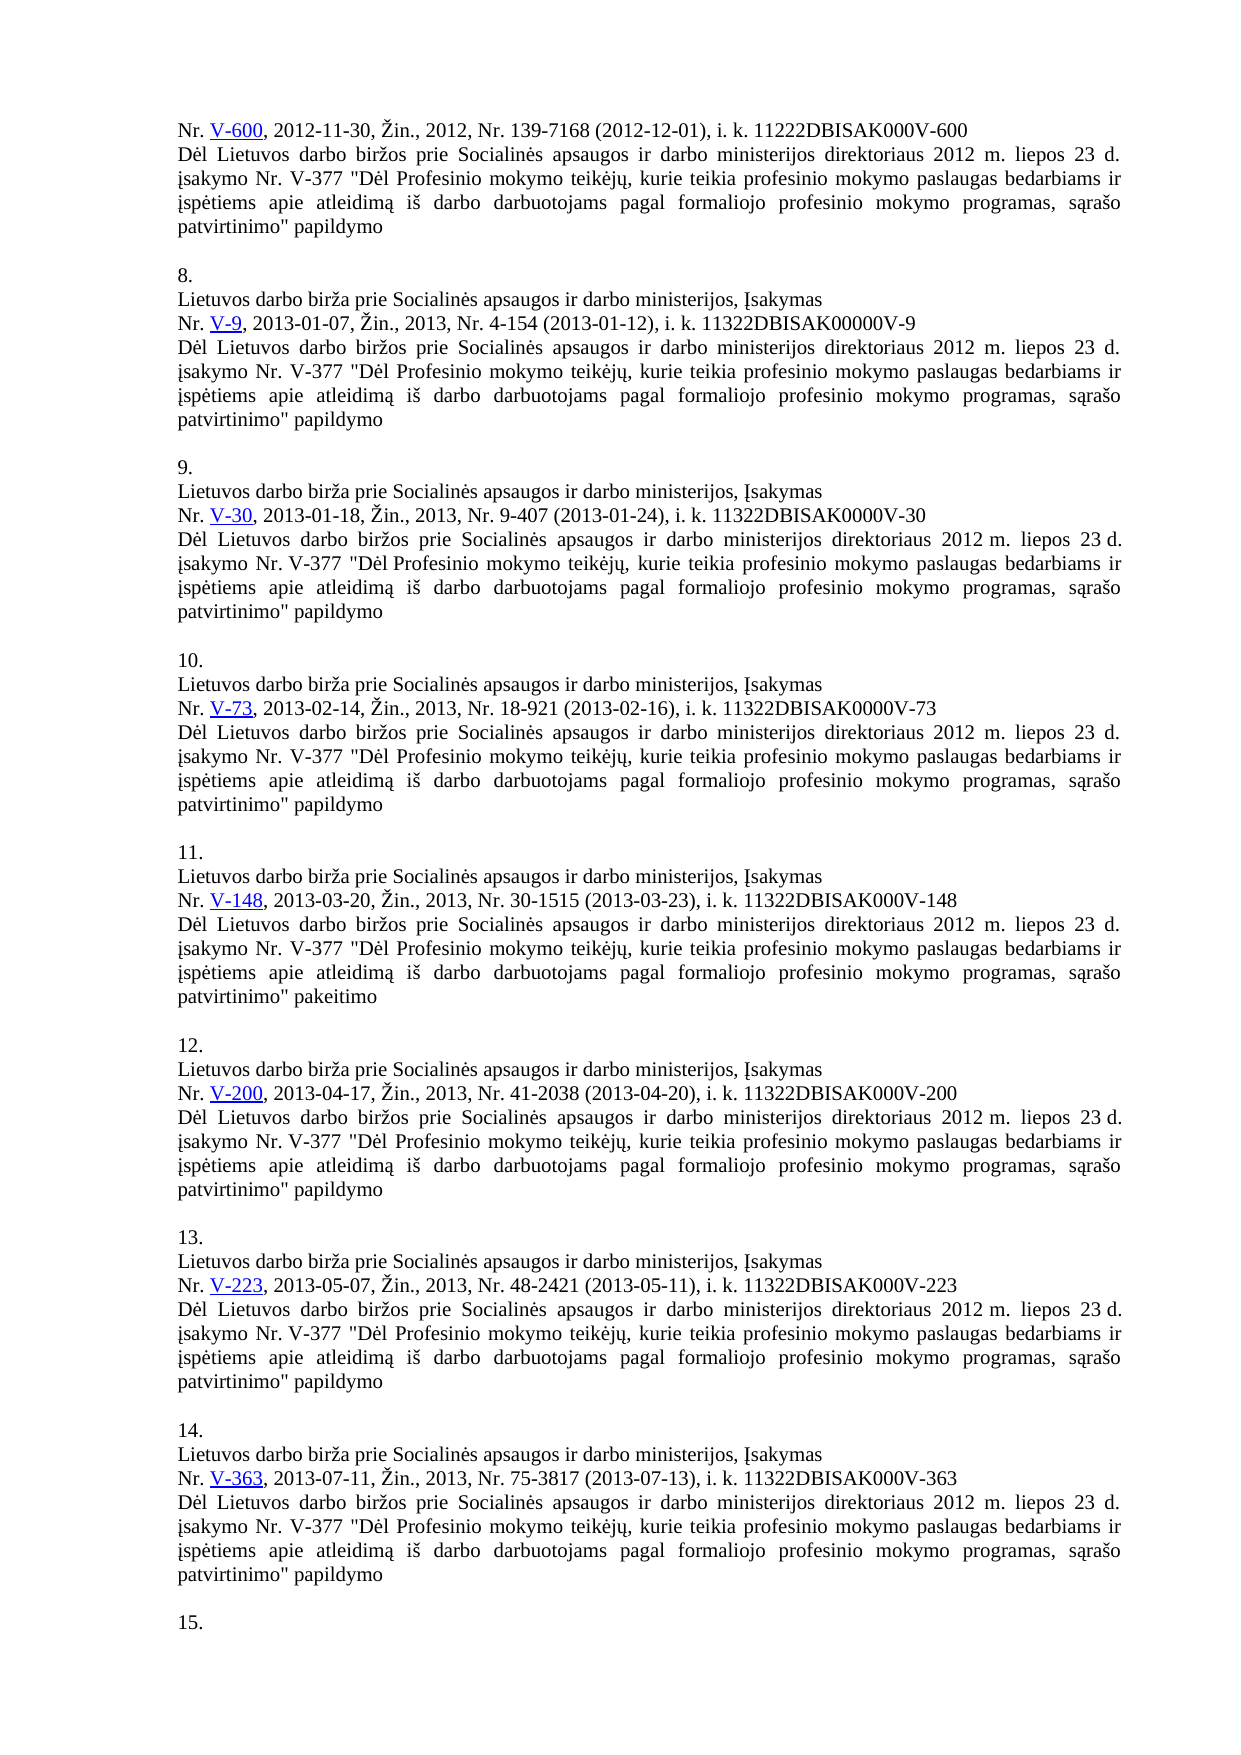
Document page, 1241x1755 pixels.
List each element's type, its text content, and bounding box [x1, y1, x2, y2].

text Nr. V-600, 2012-11-30, Žin., 2012, Nr. 139-7168 (2012-12-01), i. k. 11222DBISAK000V-600 [177, 118, 1122, 142]
text Nr. V-73, 2013-02-14, Žin., 2013, Nr. 18-921 (2013-02-16), i. k. 11322DBISAK0000V-73 [177, 696, 1122, 720]
text Dėl Lietuvos darbo biržos prie Socialinės apsaugos ir darbo ministerijos direktoriaus 2012 m. liepos 23 d. įsakymo Nr. V-377 "Dėl Profesinio mokymo teikėjų, kurie teikia profesinio mokymo paslaugas bedarbiams ir įspėtiems apie atleidimą iš darbo darbuotojams pagal formaliojo profesinio mokymo programas, sąrašo patvirtinimo" papildymo [177, 1105, 1122, 1201]
text 12. [177, 1032, 1122, 1057]
text Lietuvos darbo birža prie Socialinės apsaugos ir darbo ministerijos, Įsakymas [177, 672, 1122, 696]
text 14. [177, 1417, 1122, 1442]
text Nr. V-148, 2013-03-20, Žin., 2013, Nr. 30-1515 (2013-03-23), i. k. 11322DBISAK000V-148 [177, 888, 1122, 912]
text Dėl Lietuvos darbo biržos prie Socialinės apsaugos ir darbo ministerijos direktoriaus 2012 m. liepos 23 d. įsakymo Nr. V-377 "Dėl Profesinio mokymo teikėjų, kurie teikia profesinio mokymo paslaugas bedarbiams ir įspėtiems apie atleidimą iš darbo darbuotojams pagal formaliojo profesinio mokymo programas, sąrašo patvirtinimo" papildymo [177, 1490, 1122, 1586]
text 9. [177, 455, 1122, 479]
text Nr. V-30, 2013-01-18, Žin., 2013, Nr. 9-407 (2013-01-24), i. k. 11322DBISAK0000V-30 [177, 503, 1122, 527]
text Nr. V-223, 2013-05-07, Žin., 2013, Nr. 48-2421 (2013-05-11), i. k. 11322DBISAK000V-223 [177, 1273, 1122, 1297]
text Lietuvos darbo birža prie Socialinės apsaugos ir darbo ministerijos, Įsakymas [177, 1057, 1122, 1081]
text Dėl Lietuvos darbo biržos prie Socialinės apsaugos ir darbo ministerijos direktoriaus 2012 m. liepos 23 d. įsakymo Nr. V-377 "Dėl Profesinio mokymo teikėjų, kurie teikia profesinio mokymo paslaugas bedarbiams ir įspėtiems apie atleidimą iš darbo darbuotojams pagal formaliojo profesinio mokymo programas, sąrašo patvirtinimo" papildymo [177, 527, 1122, 623]
text Lietuvos darbo birža prie Socialinės apsaugos ir darbo ministerijos, Įsakymas [177, 864, 1122, 888]
text Lietuvos darbo birža prie Socialinės apsaugos ir darbo ministerijos, Įsakymas [177, 287, 1122, 311]
text Dėl Lietuvos darbo biržos prie Socialinės apsaugos ir darbo ministerijos direktoriaus 2012 m. liepos 23 d. įsakymo Nr. V-377 "Dėl Profesinio mokymo teikėjų, kurie teikia profesinio mokymo paslaugas bedarbiams ir įspėtiems apie atleidimą iš darbo darbuotojams pagal formaliojo profesinio mokymo programas, sąrašo patvirtinimo" papildymo [177, 1297, 1122, 1393]
text 13. [177, 1225, 1122, 1249]
text Dėl Lietuvos darbo biržos prie Socialinės apsaugos ir darbo ministerijos direktoriaus 2012 m. liepos 23 d. įsakymo Nr. V-377 "Dėl Profesinio mokymo teikėjų, kurie teikia profesinio mokymo paslaugas bedarbiams ir įspėtiems apie atleidimą iš darbo darbuotojams pagal formaliojo profesinio mokymo programas, sąrašo patvirtinimo" papildymo [177, 720, 1122, 816]
text Lietuvos darbo birža prie Socialinės apsaugos ir darbo ministerijos, Įsakymas [177, 1249, 1122, 1273]
text Dėl Lietuvos darbo biržos prie Socialinės apsaugos ir darbo ministerijos direktoriaus 2012 m. liepos 23 d. įsakymo Nr. V-377 "Dėl Profesinio mokymo teikėjų, kurie teikia profesinio mokymo paslaugas bedarbiams ir įspėtiems apie atleidimą iš darbo darbuotojams pagal formaliojo profesinio mokymo programas, sąrašo patvirtinimo" pakeitimo [177, 912, 1122, 1008]
text Lietuvos darbo birža prie Socialinės apsaugos ir darbo ministerijos, Įsakymas [177, 479, 1122, 503]
text Dėl Lietuvos darbo biržos prie Socialinės apsaugos ir darbo ministerijos direktoriaus 2012 m. liepos 23 d. įsakymo Nr. V-377 "Dėl Profesinio mokymo teikėjų, kurie teikia profesinio mokymo paslaugas bedarbiams ir įspėtiems apie atleidimą iš darbo darbuotojams pagal formaliojo profesinio mokymo programas, sąrašo patvirtinimo" papildymo [177, 142, 1122, 238]
text Lietuvos darbo birža prie Socialinės apsaugos ir darbo ministerijos, Įsakymas [177, 1442, 1122, 1466]
text Nr. V-9, 2013-01-07, Žin., 2013, Nr. 4-154 (2013-01-12), i. k. 11322DBISAK00000V-9 [177, 311, 1122, 335]
text Nr. V-200, 2013-04-17, Žin., 2013, Nr. 41-2038 (2013-04-20), i. k. 11322DBISAK000V-200 [177, 1081, 1122, 1105]
text 15. [177, 1610, 1122, 1634]
text Nr. V-363, 2013-07-11, Žin., 2013, Nr. 75-3817 (2013-07-13), i. k. 11322DBISAK000V-363 [177, 1466, 1122, 1490]
text 11. [177, 840, 1122, 864]
text Dėl Lietuvos darbo biržos prie Socialinės apsaugos ir darbo ministerijos direktoriaus 2012 m. liepos 23 d. įsakymo Nr. V-377 "Dėl Profesinio mokymo teikėjų, kurie teikia profesinio mokymo paslaugas bedarbiams ir įspėtiems apie atleidimą iš darbo darbuotojams pagal formaliojo profesinio mokymo programas, sąrašo patvirtinimo" papildymo [177, 335, 1122, 431]
text 10. [177, 647, 1122, 672]
text 8. [177, 262, 1122, 287]
